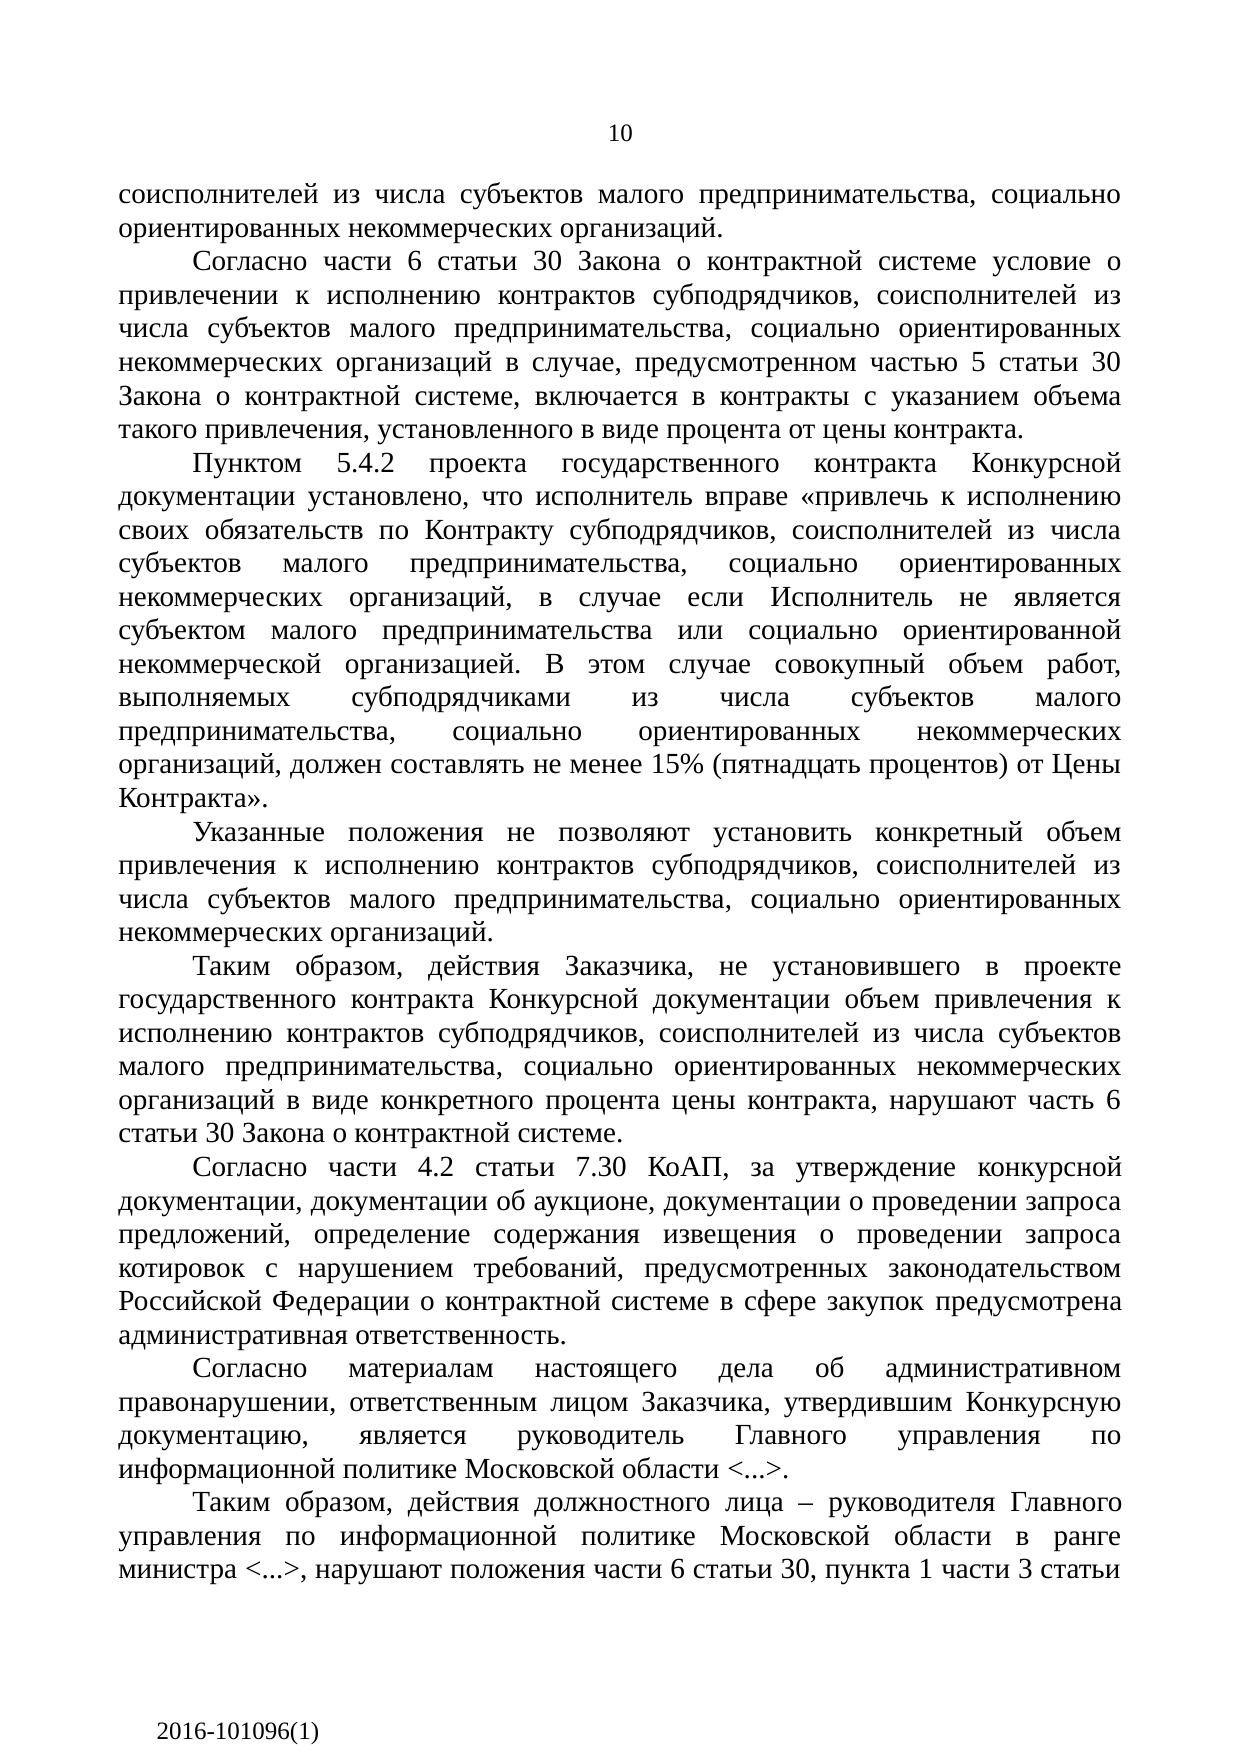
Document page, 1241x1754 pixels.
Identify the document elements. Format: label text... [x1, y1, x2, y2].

text Согласно части 4.2 статьи 7.30 КоАП, за утверждение конкурсной документации, документации об аукционе, документации о проведении запроса предложений, определение содержания извещения о проведении запроса котировок с нарушением требований, предусмотренных законодательством Российской Федерации о контрактной системе в сфере закупок предусмотрена административная ответственность. [118, 1149, 1122, 1350]
text Согласно материалам настоящего дела об административном правонарушении, ответственным лицом Заказчика, утвердившим Конкурсную документацию, является руководитель Главного управления по информационной политике Московской области <...>. [118, 1350, 1122, 1484]
text Согласно части 6 статьи 30 Закона о контрактной системе условие о привлечении к исполнению контрактов субподрядчиков, соисполнителей из числа субъектов малого предпринимательства, социально ориентированных некоммерческих организаций в случае, предусмотренном частью 5 статьи 30 Закона о контрактной системе, включается в контракты с указанием объема такого привлечения, установленного в виде процента от цены контракта. [118, 243, 1122, 445]
text Таким образом, действия должностного лица – руководителя Главного управления по информационной политике Московской области в ранге министра <...>, нарушают положения части 6 статьи 30, пункта 1 части 3 статьи [118, 1484, 1122, 1585]
text Пунктом 5.4.2 проекта государственного контракта Конкурсной документации установлено, что исполнитель вправе «привлечь к исполнению своих обязательств по Контракту субподрядчиков, соисполнителей из числа субъектов малого предпринимательства, социально ориентированных некоммерческих организаций, в случае если Исполнитель не является субъектом малого предпринимательства или социально ориентированной некоммерческой организацией. В этом случае совокупный объем работ, выполняемых субподрядчиками из числа субъектов малого предпринимательства, социально ориентированных некоммерческих организаций, должен составлять не менее 15% (пятнадцать процентов) от Цены Контракта». [118, 445, 1122, 814]
text Таким образом, действия Заказчика, не установившего в проекте государственного контракта Конкурсной документации объем привлечения к исполнению контрактов субподрядчиков, соисполнителей из числа субъектов малого предпринимательства, социально ориентированных некоммерческих организаций в виде конкретного процента цены контракта, нарушают часть 6 статьи 30 Закона о контрактной системе. [118, 948, 1122, 1149]
text Указанные положения не позволяют установить конкретный объем привлечения к исполнению контрактов субподрядчиков, соисполнителей из числа субъектов малого предпринимательства, социально ориентированных некоммерческих организаций. [118, 814, 1122, 948]
text соисполнителей из числа субъектов малого предпринимательства, социально ориентированных некоммерческих организаций. [118, 176, 1122, 243]
